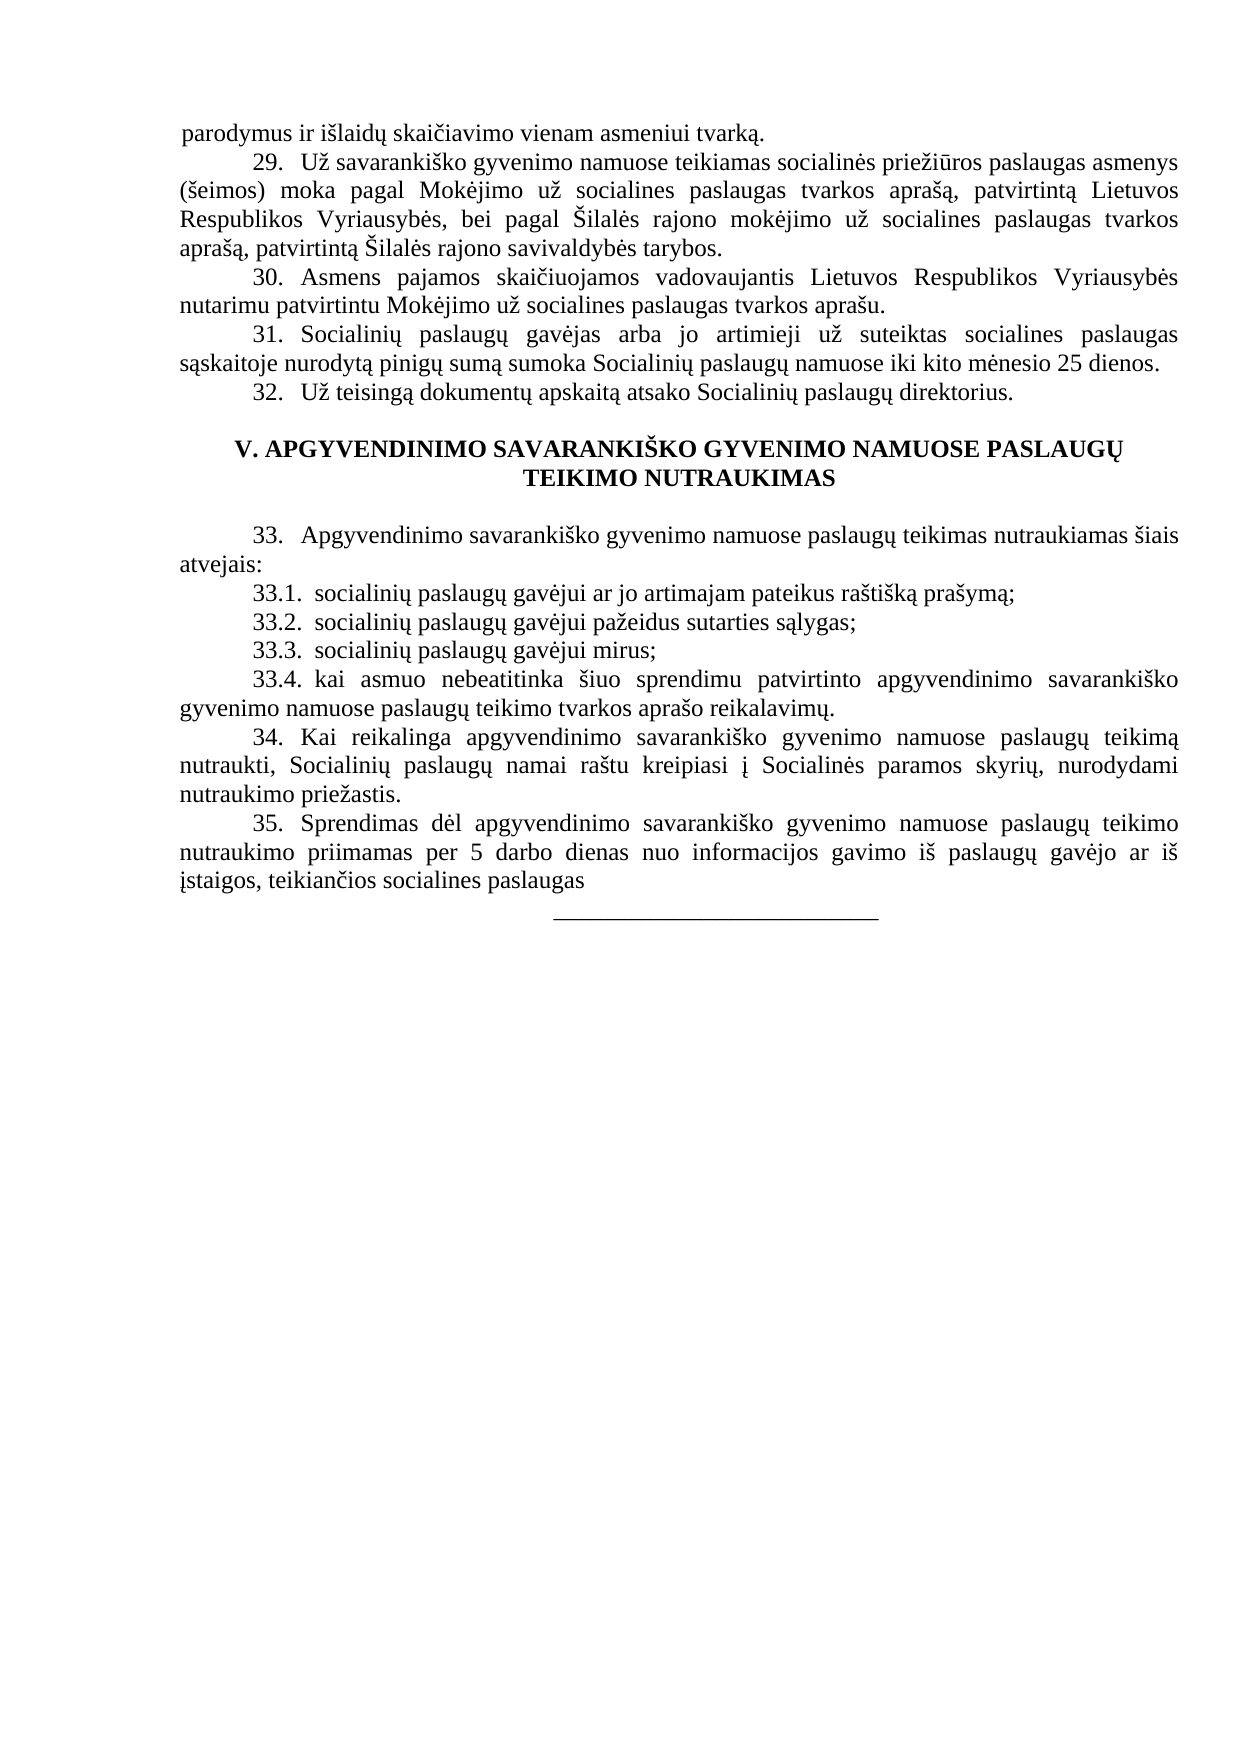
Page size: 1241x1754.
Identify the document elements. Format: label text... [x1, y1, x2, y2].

text 33. Apgyvendinimo savarankiško gyvenimo namuose paslaugų teikimas nutraukiamas šiais atvejais: [179, 521, 1179, 578]
text V. APGYVENDINIMO SAVARANKIŠKO GYVENIMO NAMUOSE PASLAUGŲ TEIKIMO NUTRAUKIMAS [177, 434, 1181, 492]
text parodymus ir išlaidų skaičiavimo vienam asmeniui tvarką. [181, 118, 1177, 147]
text 33.4. kai asmuo nebeatitinka šiuo sprendimu patvirtinto apgyvendinimo savarankiško gyvenimo namuose paslaugų teikimo tvarkos aprašo reikalavimų. [179, 664, 1179, 722]
text 34. Kai reikalinga apgyvendinimo savarankiško gyvenimo namuose paslaugų teikimą nutraukti, Socialinių paslaugų namai raštu kreipiasi į Socialinės paramos skyrių, nurodydami nutraukimo priežastis. [179, 722, 1179, 808]
text 30. Asmens pajamos skaičiuojamos vadovaujantis Lietuvos Respublikos Vyriausybės nutarimu patvirtintu Mokėjimo už socialines paslaugas tvarkos aprašu. [179, 262, 1179, 319]
text 31. Socialinių paslaugų gavėjas arba jo artimieji už suteiktas socialines paslaugas sąskaitoje nurodytą pinigų sumą sumoka Socialinių paslaugų namuose iki kito mėnesio 25 dienos. [179, 319, 1179, 377]
text 29. Už savarankiško gyvenimo namuose teikiamas socialinės priežiūros paslaugas asmenys (šeimos) moka pagal Mokėjimo už socialines paslaugas tvarkos aprašą, patvirtintą Lietuvos Respublikos Vyriausybės, bei pagal Šilalės rajono mokėjimo už socialines paslaugas tvarkos aprašą, patvirtintą Šilalės rajono savivaldybės tarybos. [179, 147, 1179, 262]
text 33.1. socialinių paslaugų gavėjui ar jo artimajam pateikus raštišką prašymą; [179, 578, 1181, 607]
text 35. Sprendimas dėl apgyvendinimo savarankiško gyvenimo namuose paslaugų teikimo nutraukimo priimamas per 5 darbo dienas nuo informacijos gavimo iš paslaugų gavėjo ar iš įstaigos, teikiančios socialines paslaugas [179, 808, 1179, 894]
text 32. Už teisingą dokumentų apskaitą atsako Socialinių paslaugų direktorius. [179, 377, 1181, 406]
text 33.2. socialinių paslaugų gavėjui pažeidus sutarties sąlygas; [179, 607, 1181, 636]
text 33.3. socialinių paslaugų gavėjui mirus; [179, 636, 1181, 664]
text __________________________ [179, 894, 1179, 923]
